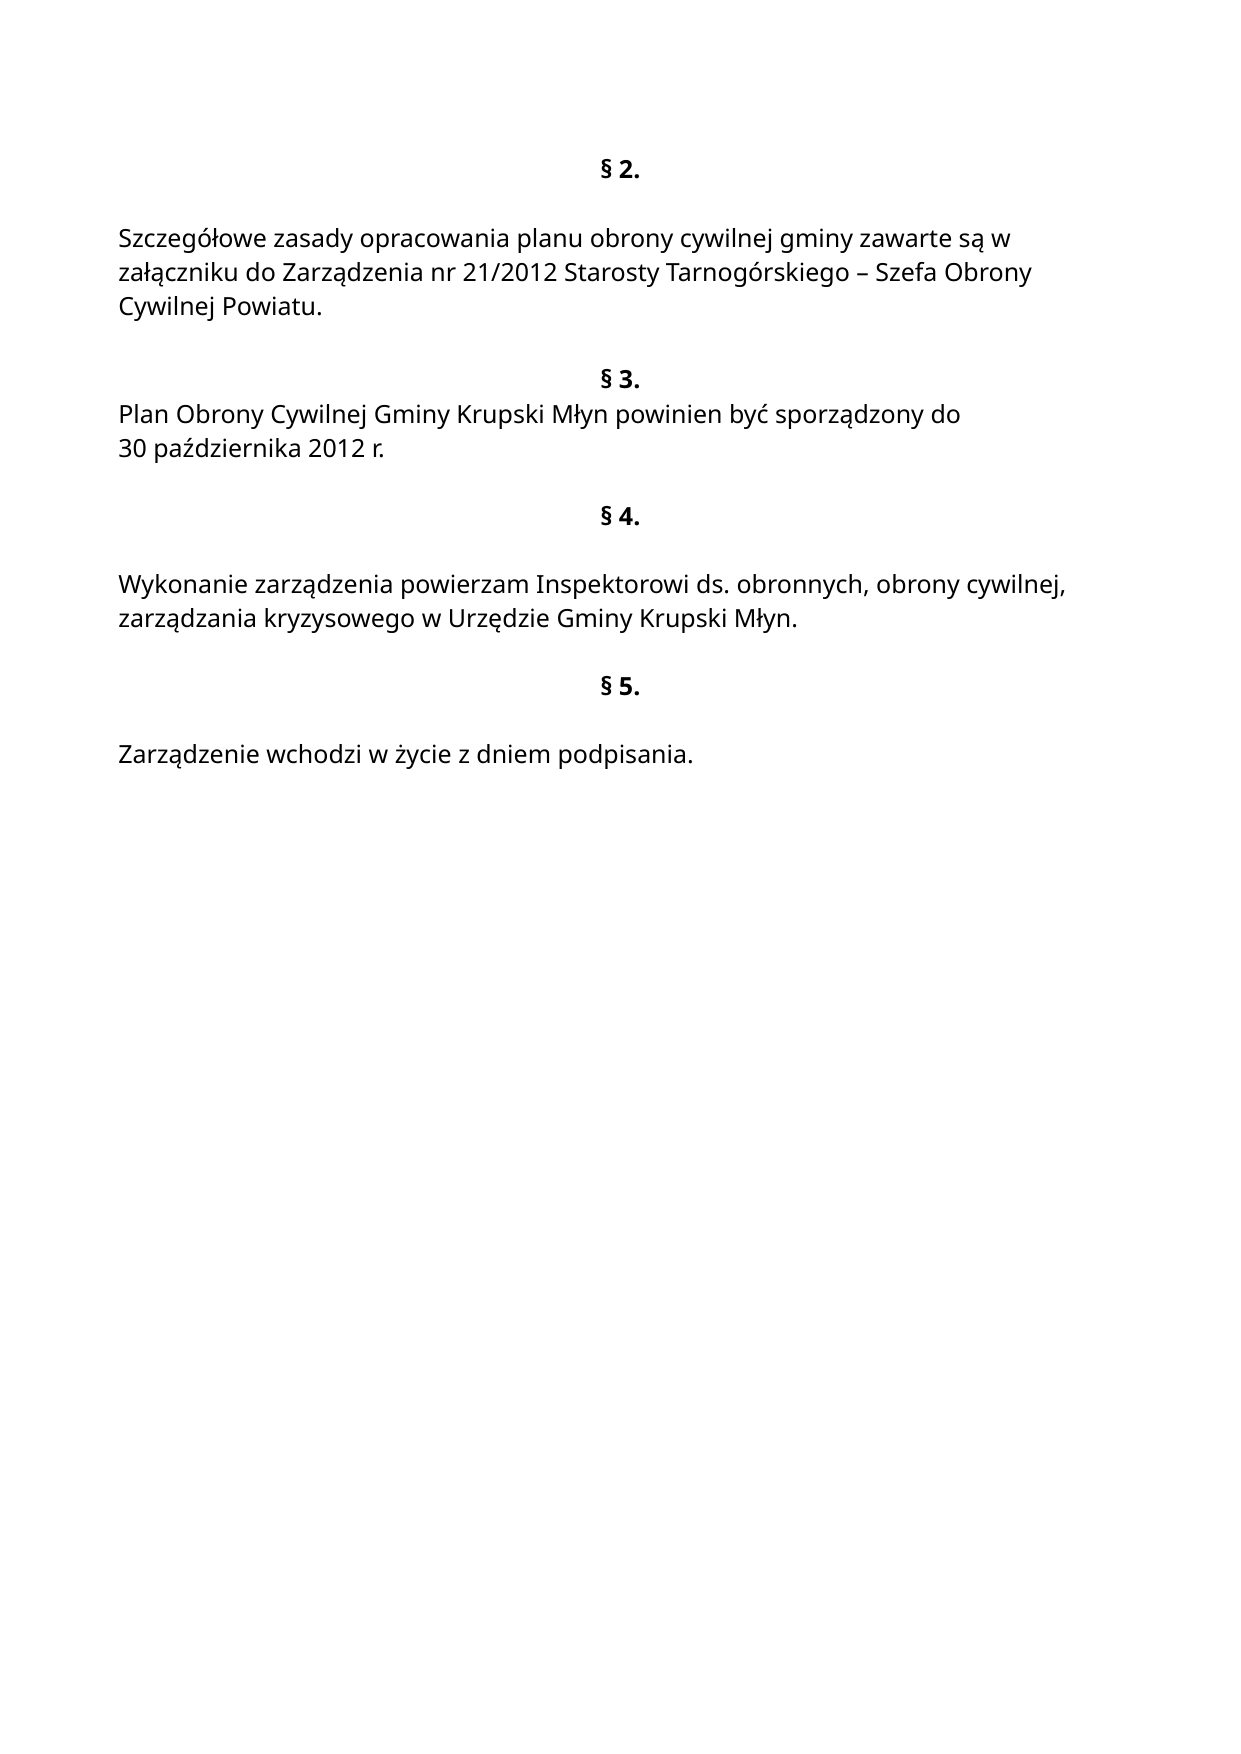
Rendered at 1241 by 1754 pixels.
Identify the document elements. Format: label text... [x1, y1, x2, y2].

text § 4. [118, 498, 1122, 532]
text załączniku do Zarządzenia nr 21/2012 Starosty Tarnogórskiego – Szefa Obrony [118, 254, 1122, 288]
text § 2. [118, 152, 1122, 186]
text zarządzania kryzysowego w Urzędzie Gminy Krupski Młyn. [118, 601, 1122, 635]
text 30 października 2012 r. [118, 430, 1122, 464]
text Cywilnej Powiatu. [118, 288, 1122, 322]
text Szczegółowe zasady opracowania planu obrony cywilnej gminy zawarte są w [118, 220, 1122, 254]
text Zarządzenie wchodzi w życie z dniem podpisania. [118, 737, 1122, 771]
text Wykonanie zarządzenia powierzam Inspektorowi ds. obronnych, obrony cywilnej, [118, 567, 1122, 601]
text Plan Obrony Cywilnej Gminy Krupski Młyn powinien być sporządzony do [118, 396, 1122, 430]
text § 3. [118, 362, 1122, 396]
text § 5. [118, 669, 1122, 703]
